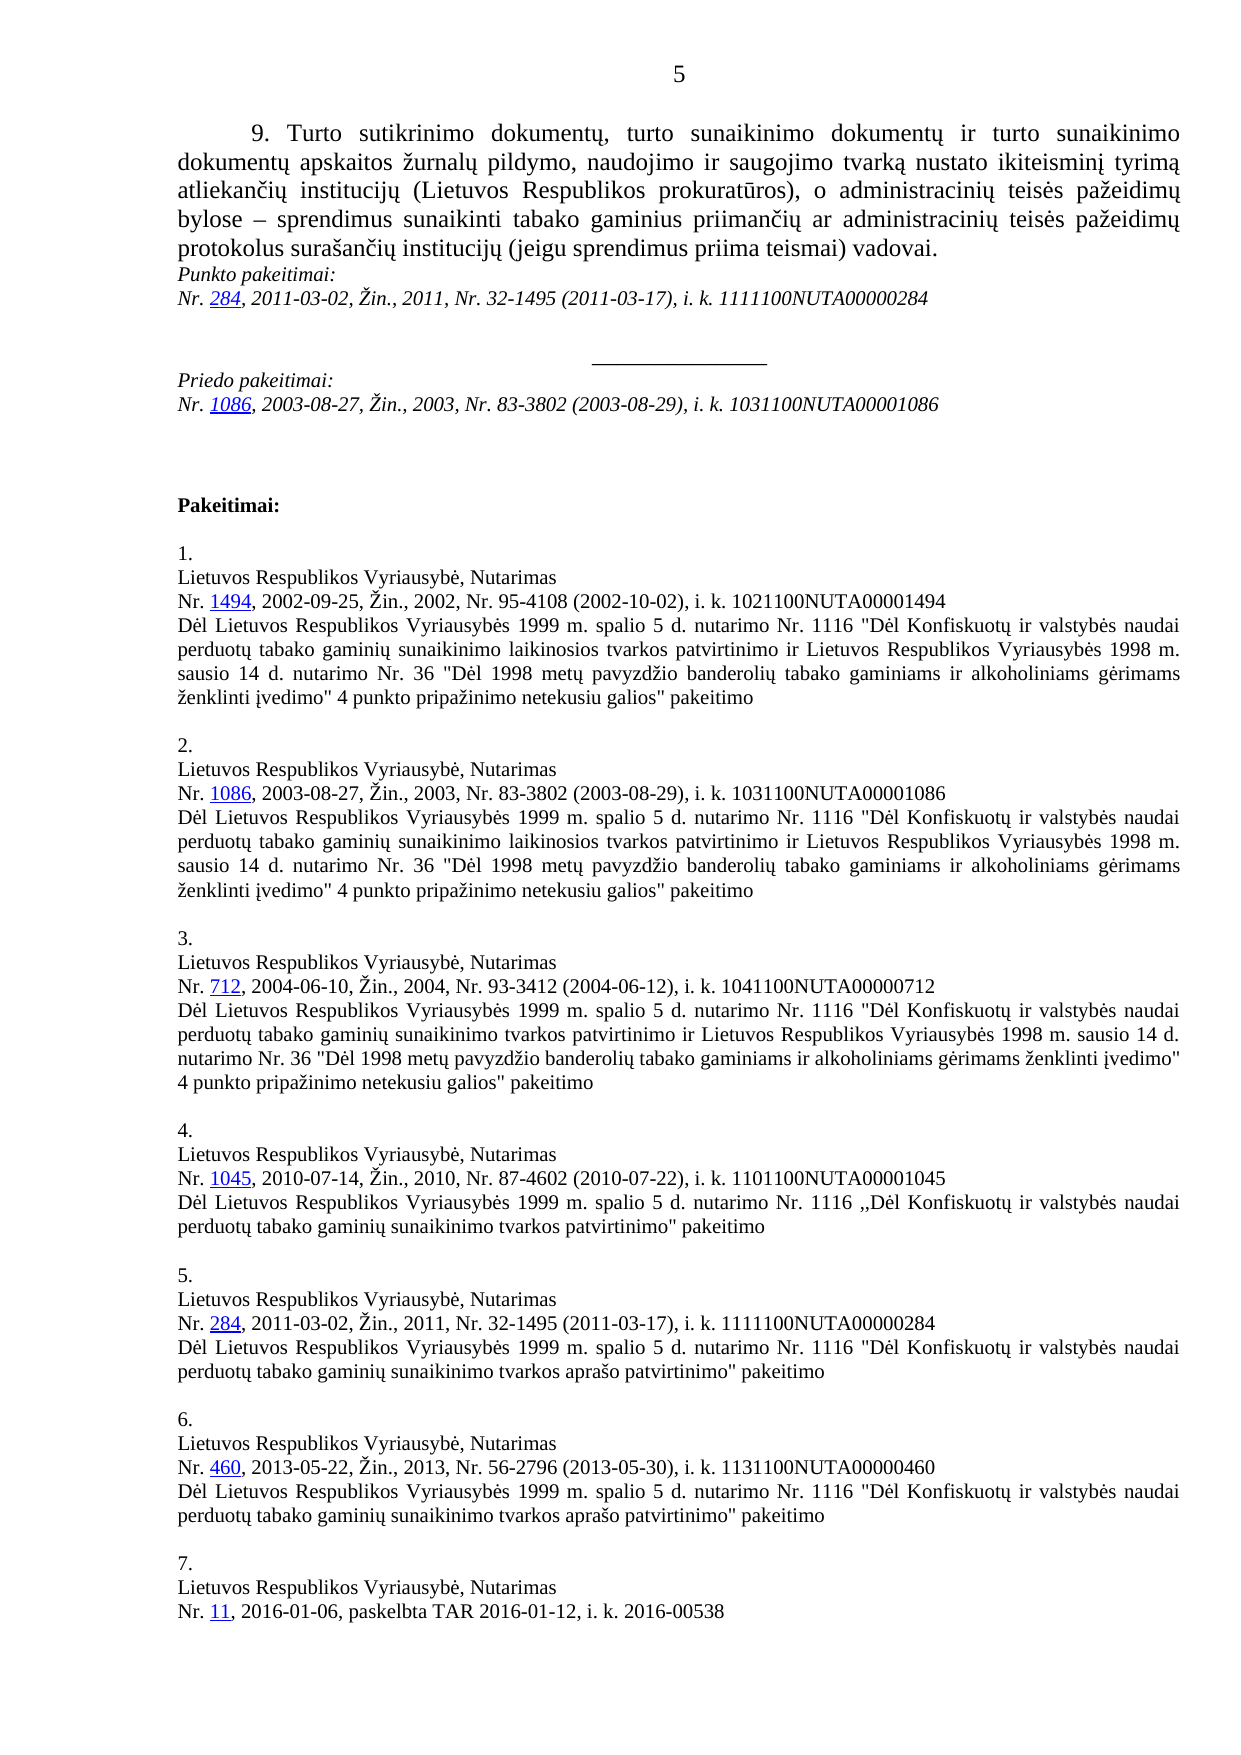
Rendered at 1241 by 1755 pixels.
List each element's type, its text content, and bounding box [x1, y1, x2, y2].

text Nr. 1086, 2003-08-27, Žin., 2003, Nr. 83-3802 (2003-08-29), i. k. 1031100NUTA00001086 [177, 392, 1181, 416]
text Dėl Lietuvos Respublikos Vyriausybės 1999 m. spalio 5 d. nutarimo Nr. 1116 "Dėl Konfiskuotų ir valstybės naudai perduotų tabako gaminių sunaikinimo laikinosios tvarkos patvirtinimo ir Lietuvos Respublikos Vyriausybės 1998 m. sausio 14 d. nutarimo Nr. 36 "Dėl 1998 metų pavyzdžio banderolių tabako gaminiams ir alkoholiniams gėrimams ženklinti įvedimo" 4 punkto pripažinimo netekusiu galios" pakeitimo [177, 613, 1181, 709]
text Lietuvos Respublikos Vyriausybė, Nutarimas [177, 1575, 1181, 1599]
text Nr. 284, 2011-03-02, Žin., 2011, Nr. 32-1495 (2011-03-17), i. k. 1111100NUTA00000284 [177, 1311, 1181, 1335]
text Lietuvos Respublikos Vyriausybė, Nutarimas [177, 950, 1181, 974]
text Nr. 712, 2004-06-10, Žin., 2004, Nr. 93-3412 (2004-06-12), i. k. 1041100NUTA00000712 [177, 974, 1181, 998]
text Nr. 1494, 2002-09-25, Žin., 2002, Nr. 95-4108 (2002-10-02), i. k. 1021100NUTA00001494 [177, 589, 1181, 613]
text Dėl Lietuvos Respublikos Vyriausybės 1999 m. spalio 5 d. nutarimo Nr. 1116 "Dėl Konfiskuotų ir valstybės naudai perduotų tabako gaminių sunaikinimo tvarkos aprašo patvirtinimo" pakeitimo [177, 1335, 1181, 1383]
text Nr. 11, 2016-01-06, paskelbta TAR 2016-01-12, i. k. 2016-00538 [177, 1599, 1181, 1623]
text Lietuvos Respublikos Vyriausybė, Nutarimas [177, 757, 1181, 781]
text 6. [177, 1407, 1181, 1431]
text Nr. 1086, 2003-08-27, Žin., 2003, Nr. 83-3802 (2003-08-29), i. k. 1031100NUTA00001086 [177, 781, 1181, 805]
text Priedo pakeitimai: [177, 367, 1181, 392]
text Lietuvos Respublikos Vyriausybė, Nutarimas [177, 1287, 1181, 1311]
text Dėl Lietuvos Respublikos Vyriausybės 1999 m. spalio 5 d. nutarimo Nr. 1116 ,,Dėl Konfiskuotų ir valstybės naudai perduotų tabako gaminių sunaikinimo tvarkos patvirtinimo" pakeitimo [177, 1190, 1181, 1238]
text 3. [177, 926, 1181, 950]
text 5. [177, 1262, 1181, 1287]
text Dėl Lietuvos Respublikos Vyriausybės 1999 m. spalio 5 d. nutarimo Nr. 1116 "Dėl Konfiskuotų ir valstybės naudai perduotų tabako gaminių sunaikinimo laikinosios tvarkos patvirtinimo ir Lietuvos Respublikos Vyriausybės 1998 m. sausio 14 d. nutarimo Nr. 36 "Dėl 1998 metų pavyzdžio banderolių tabako gaminiams ir alkoholiniams gėrimams ženklinti įvedimo" 4 punkto pripažinimo netekusiu galios" pakeitimo [177, 805, 1181, 902]
text Nr. 460, 2013-05-22, Žin., 2013, Nr. 56-2796 (2013-05-30), i. k. 1131100NUTA00000460 [177, 1455, 1181, 1479]
text Lietuvos Respublikos Vyriausybė, Nutarimas [177, 1142, 1181, 1166]
text 7. [177, 1551, 1181, 1575]
text Pakeitimai: [177, 492, 1181, 517]
text 2. [177, 733, 1181, 757]
text 1. [177, 541, 1181, 565]
text ______________ [177, 339, 1181, 367]
text 4. [177, 1118, 1181, 1142]
text Dėl Lietuvos Respublikos Vyriausybės 1999 m. spalio 5 d. nutarimo Nr. 1116 "Dėl Konfiskuotų ir valstybės naudai perduotų tabako gaminių sunaikinimo tvarkos patvirtinimo ir Lietuvos Respublikos Vyriausybės 1998 m. sausio 14 d. nutarimo Nr. 36 "Dėl 1998 metų pavyzdžio banderolių tabako gaminiams ir alkoholiniams gėrimams ženklinti įvedimo" 4 punkto pripažinimo netekusiu galios" pakeitimo [177, 998, 1181, 1094]
text 9. Turto sutikrinimo dokumentų, turto sunaikinimo dokumentų ir turto sunaikinimo dokumentų apskaitos žurnalų pildymo, naudojimo ir saugojimo tvarką nustato ikiteisminį tyrimą atliekančių institucijų (Lietuvos Respublikos prokuratūros), o administracinių teisės pažeidimų bylose – sprendimus sunaikinti tabako gaminius priimančių ar administracinių teisės pažeidimų protokolus surašančių institucijų (jeigu sprendimus priima teismai) vadovai. [177, 118, 1181, 262]
text Nr. 284, 2011-03-02, Žin., 2011, Nr. 32-1495 (2011-03-17), i. k. 1111100NUTA00000284 [177, 286, 1181, 310]
text Nr. 1045, 2010-07-14, Žin., 2010, Nr. 87-4602 (2010-07-22), i. k. 1101100NUTA00001045 [177, 1166, 1181, 1190]
text Lietuvos Respublikos Vyriausybė, Nutarimas [177, 1431, 1181, 1455]
text Punkto pakeitimai: [177, 262, 1181, 286]
text Lietuvos Respublikos Vyriausybė, Nutarimas [177, 565, 1181, 589]
text Dėl Lietuvos Respublikos Vyriausybės 1999 m. spalio 5 d. nutarimo Nr. 1116 "Dėl Konfiskuotų ir valstybės naudai perduotų tabako gaminių sunaikinimo tvarkos aprašo patvirtinimo" pakeitimo [177, 1479, 1181, 1527]
